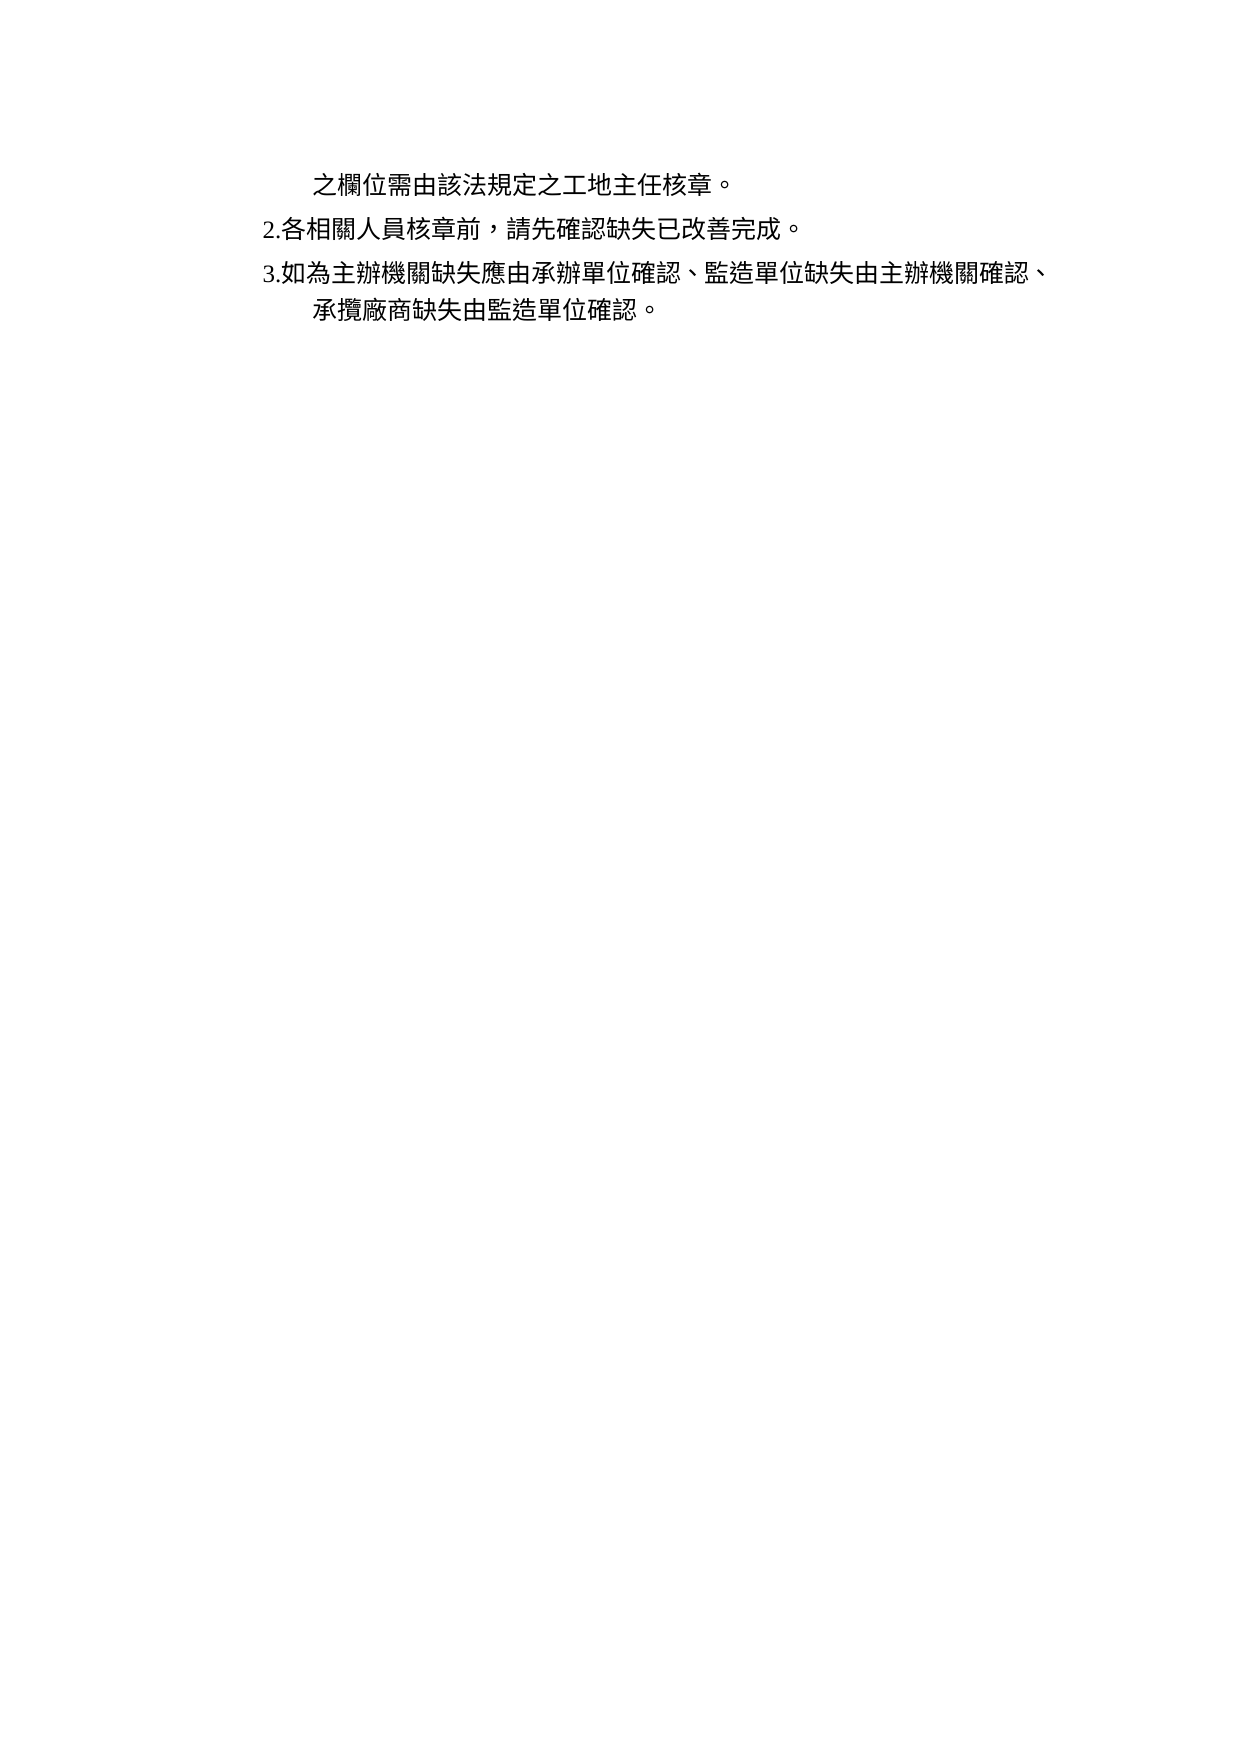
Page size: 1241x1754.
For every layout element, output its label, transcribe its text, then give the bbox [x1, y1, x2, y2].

text 之欄位需由該法規定之工地主任核章。 [237, 164, 1053, 202]
text 2.各相關人員核章前，請先確認缺失已改善完成。 [237, 208, 1053, 246]
text 3.如為主辦機關缺失應由承辦單位確認、監造單位缺失由主辦機關確認、承攬廠商缺失由監造單位確認。 [237, 253, 1053, 328]
